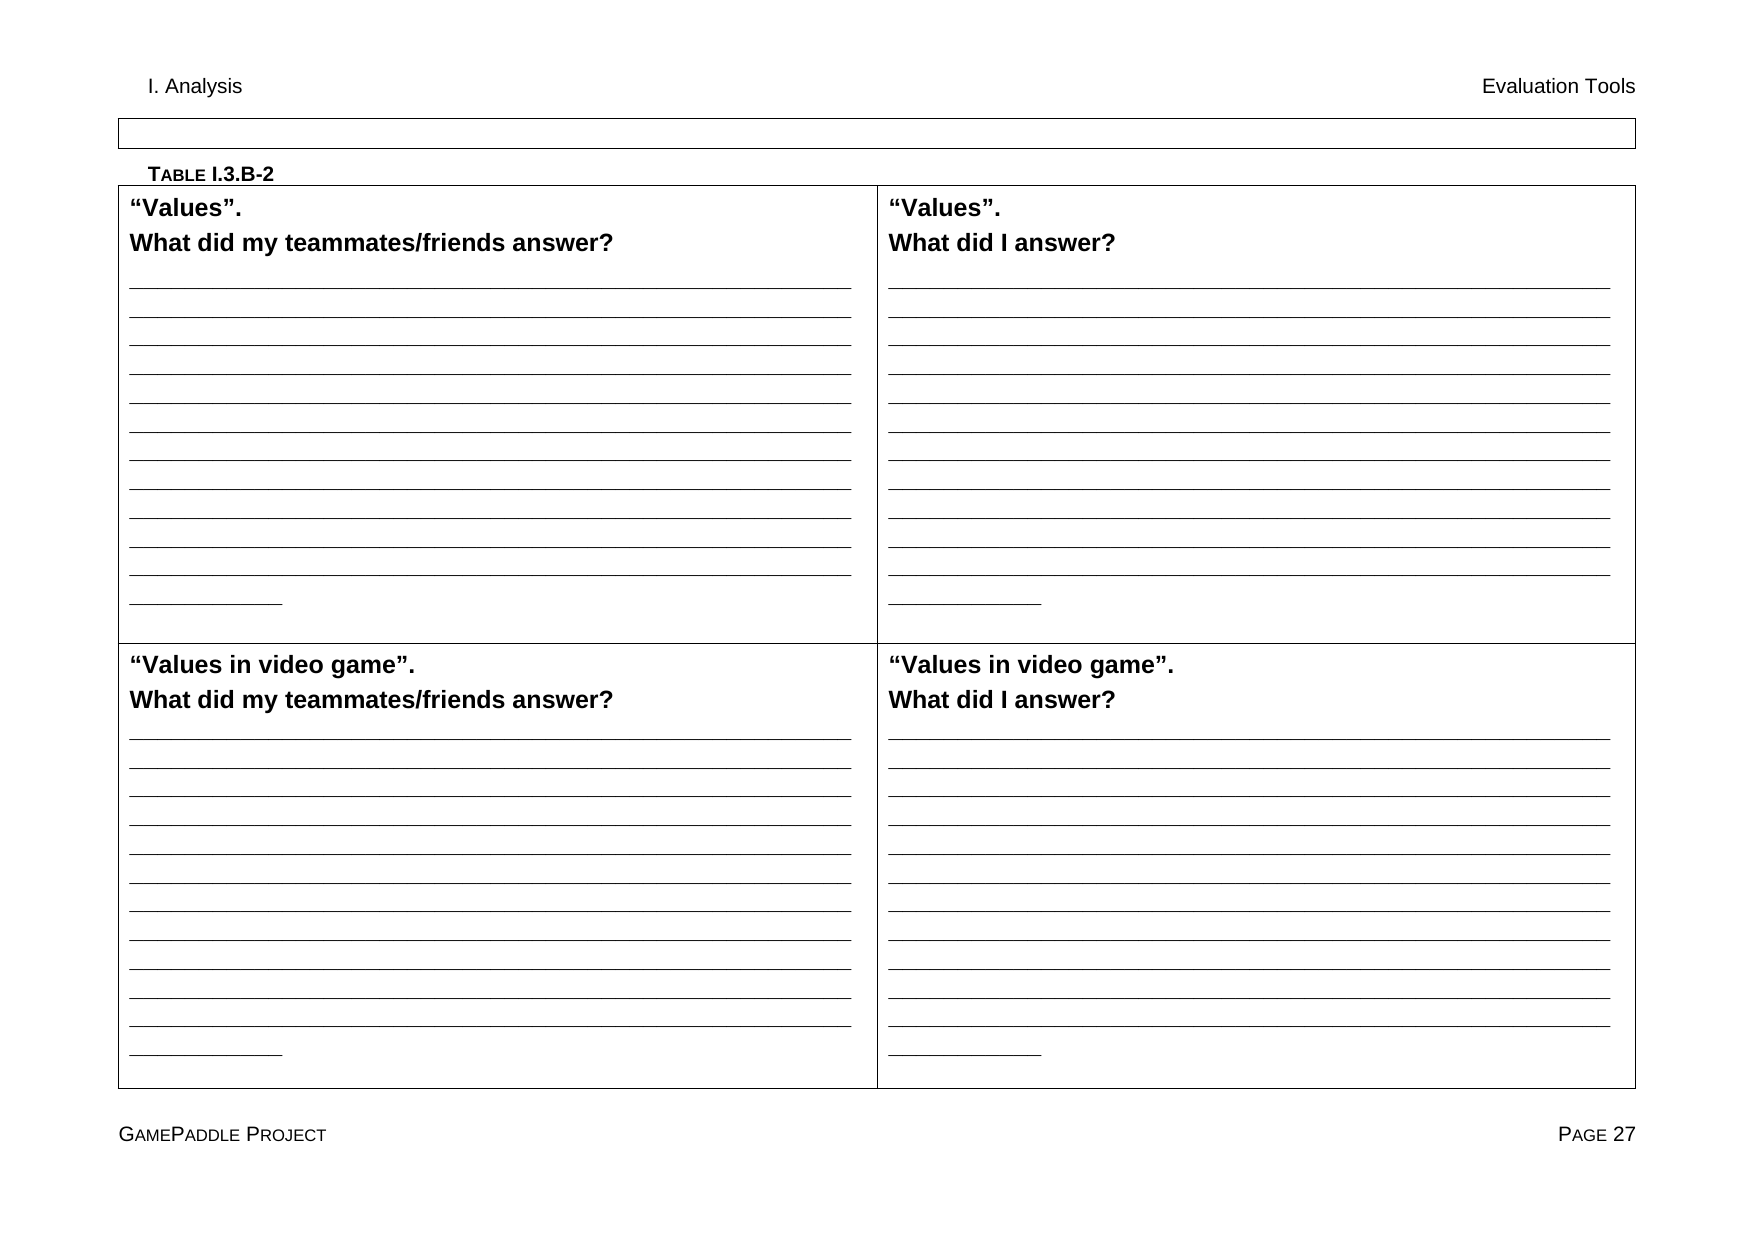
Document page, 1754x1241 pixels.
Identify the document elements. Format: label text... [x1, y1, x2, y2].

table_cell “Values in video game”. What did I answer? _______________________________________________________________________________________________________________________________________________________________________________________________________________________________________________________________________________________________________________________________________________________________________________________________________________________________________________________________________________________________________________________________________________________________________________________________________ [878, 644, 1635, 1087]
table_cell “Values in video game”. What did my teammates/friends answer? _______________________________________________________________________________________________________________________________________________________________________________________________________________________________________________________________________________________________________________________________________________________________________________________________________________________________________________________________________________________________________________________________________________________________________________________________________ [119, 644, 877, 1087]
table_header “Values”. What did my teammates/friends answer? _______________________________________________________________________________________________________________________________________________________________________________________________________________________________________________________________________________________________________________________________________________________________________________________________________________________________________________________________________________________________________________________________________________________________________________________________________ [119, 186, 877, 643]
text Table I.3.B-2 [148, 161, 1636, 185]
table_cell [119, 119, 1635, 148]
table_header “Values”. What did I answer? _______________________________________________________________________________________________________________________________________________________________________________________________________________________________________________________________________________________________________________________________________________________________________________________________________________________________________________________________________________________________________________________________________________________________________________________________________ [878, 186, 1635, 643]
